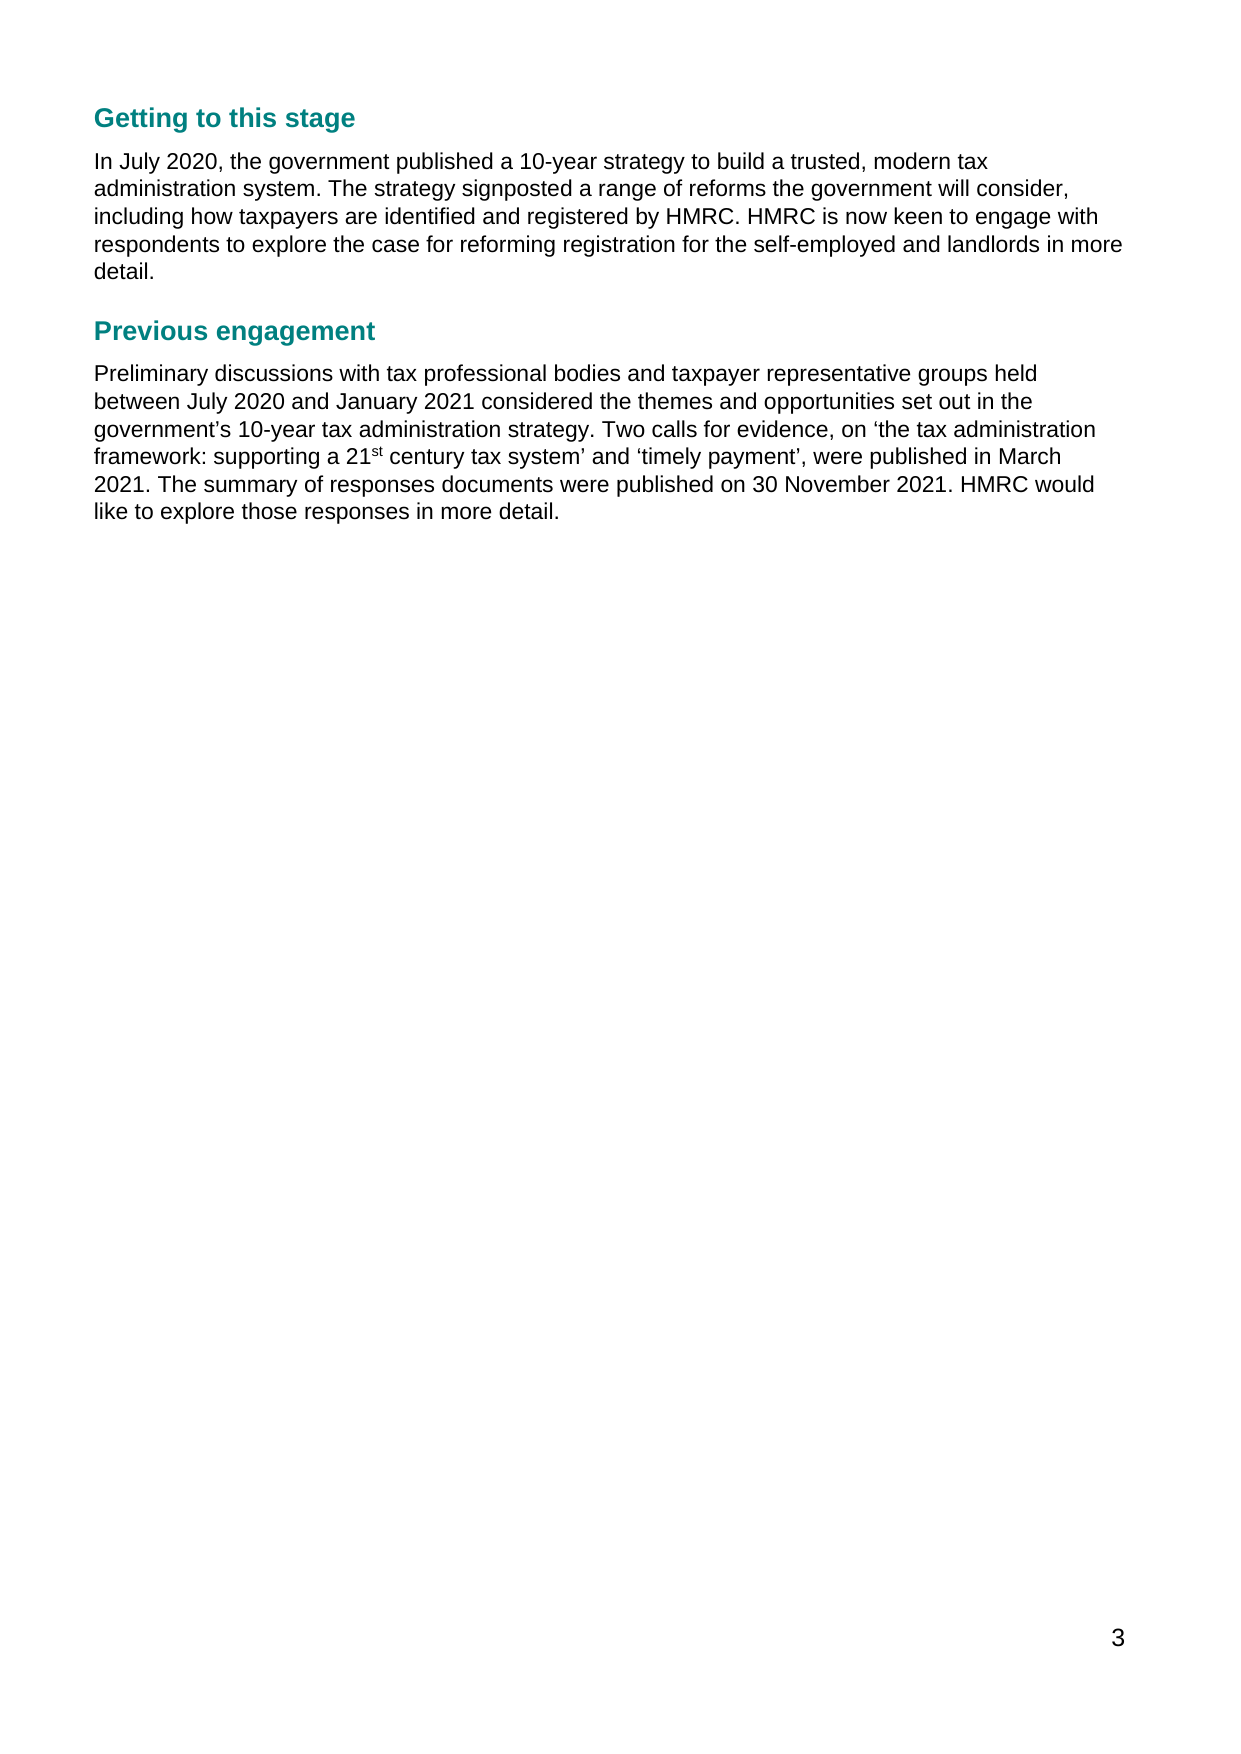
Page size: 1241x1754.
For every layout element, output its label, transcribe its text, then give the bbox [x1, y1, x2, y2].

subtitle Getting to this stage [94, 102, 1125, 134]
text Preliminary discussions with tax professional bodies and taxpayer representative groups held between July 2020 and January 2021 considered the themes and opportunities set out in the government’s 10-year tax administration strategy. Two calls for evidence, on ‘the tax administration framework: supporting a 21st century tax system’ and ‘timely payment’, were published in March 2021. The summary of responses documents were published on 30 November 2021. HMRC would like to explore those responses in more detail. [94, 360, 1125, 525]
text In July 2020, the government published a 10-year strategy to build a trusted, modern tax administration system. The strategy signposted a range of reforms the government will consider, including how taxpayers are identified and registered by HMRC. HMRC is now keen to engage with respondents to explore the case for reforming registration for the self-employed and landlords in more detail. [94, 148, 1125, 284]
subtitle Previous engagement [94, 315, 1125, 346]
